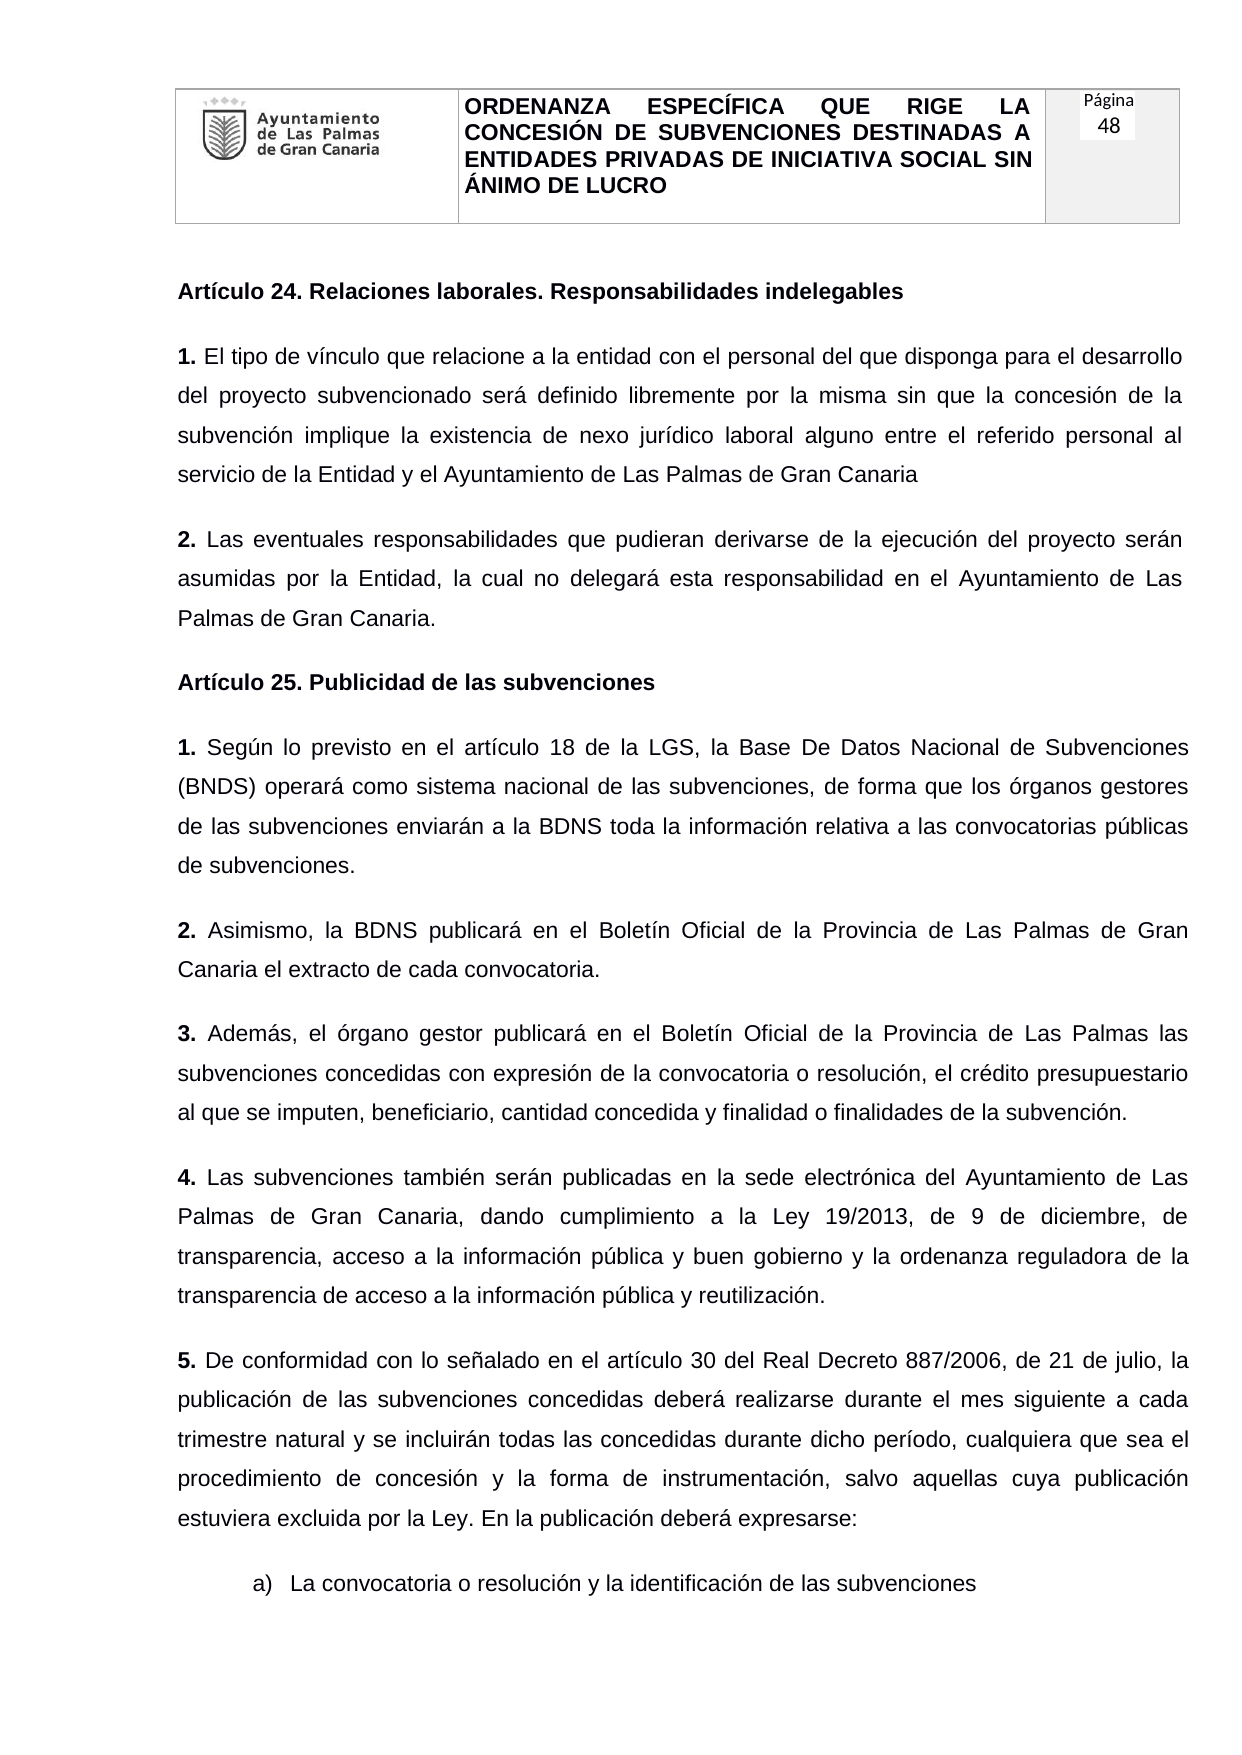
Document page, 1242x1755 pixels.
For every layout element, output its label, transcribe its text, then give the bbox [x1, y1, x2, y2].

text Artículo 24. Relaciones laborales. Responsabilidades indelegables [177, 278, 911, 304]
text 1. Según lo previsto en el artículo 18 de la LGS, la Base De Datos Nacional de Subvenciones (BNDS) operará como sistema nacional de las subvenciones, de forma que los órganos gestores de las subvenciones enviarán a la BDNS toda la información relativa a las convocatorias públicas de subvenciones. [177, 734, 1189, 878]
text 5. De conformidad con lo señalado en el artículo 30 del Real Decreto 887/2006, de 21 de julio, la publicación de las subvenciones concedidas deberá realizarse durante el mes siguiente a cada trimestre natural y se incluirán todas las concedidas durante dicho período, cualquiera que sea el procedimiento de concesión y la forma de instrumentación, salvo aquellas cuya publicación estuviera excluida por la Ley. En la publicación deberá expresarse: [177, 1347, 1189, 1531]
text 4. Las subvenciones también serán publicadas en la sede electrónica del Ayuntamiento de Las Palmas de Gran Canaria, dando cumplimiento a la Ley 19/2013, de 9 de diciembre, de transparencia, acceso a la información pública y buen gobierno y la ordenanza reguladora de la transparencia de acceso a la información pública y reutilización. [177, 1164, 1189, 1309]
text Artículo 25. Publicidad de las subvenciones [177, 669, 662, 696]
text 2. Las eventuales responsabilidades que pudieran derivarse de la ejecución del proyecto serán asumidas por la Entidad, la cual no delegará esta responsabilidad en el Ayuntamiento de Las Palmas de Gran Canaria. [177, 526, 1183, 631]
text 2. Asimismo, la BDNS publicará en el Boletín Oficial de la Provincia de Las Palmas de Gran Canaria el extracto de cada convocatoria. [177, 917, 1189, 982]
text 1. El tipo de vínculo que relacione a la entidad con el personal del que disponga para el desarrollo del proyecto subvencionado será definido libremente por la misma sin que la concesión de la subvención implique la existencia de nexo jurídico laboral alguno entre el referido personal al servicio de la Entidad y el Ayuntamiento de Las Palmas de Gran Canaria [177, 343, 1183, 488]
text a) La convocatoria o resolución y la identificación de las subvenciones [252, 1569, 1196, 1596]
text 3. Además, el órgano gestor publicará en el Boletín Oficial de la Provincia de Las Palmas las subvenciones concedidas con expresión de la convocatoria o resolución, el crédito presupuestario al que se imputen, beneficiario, cantidad concedida y finalidad o finalidades de la subvención. [177, 1020, 1188, 1126]
